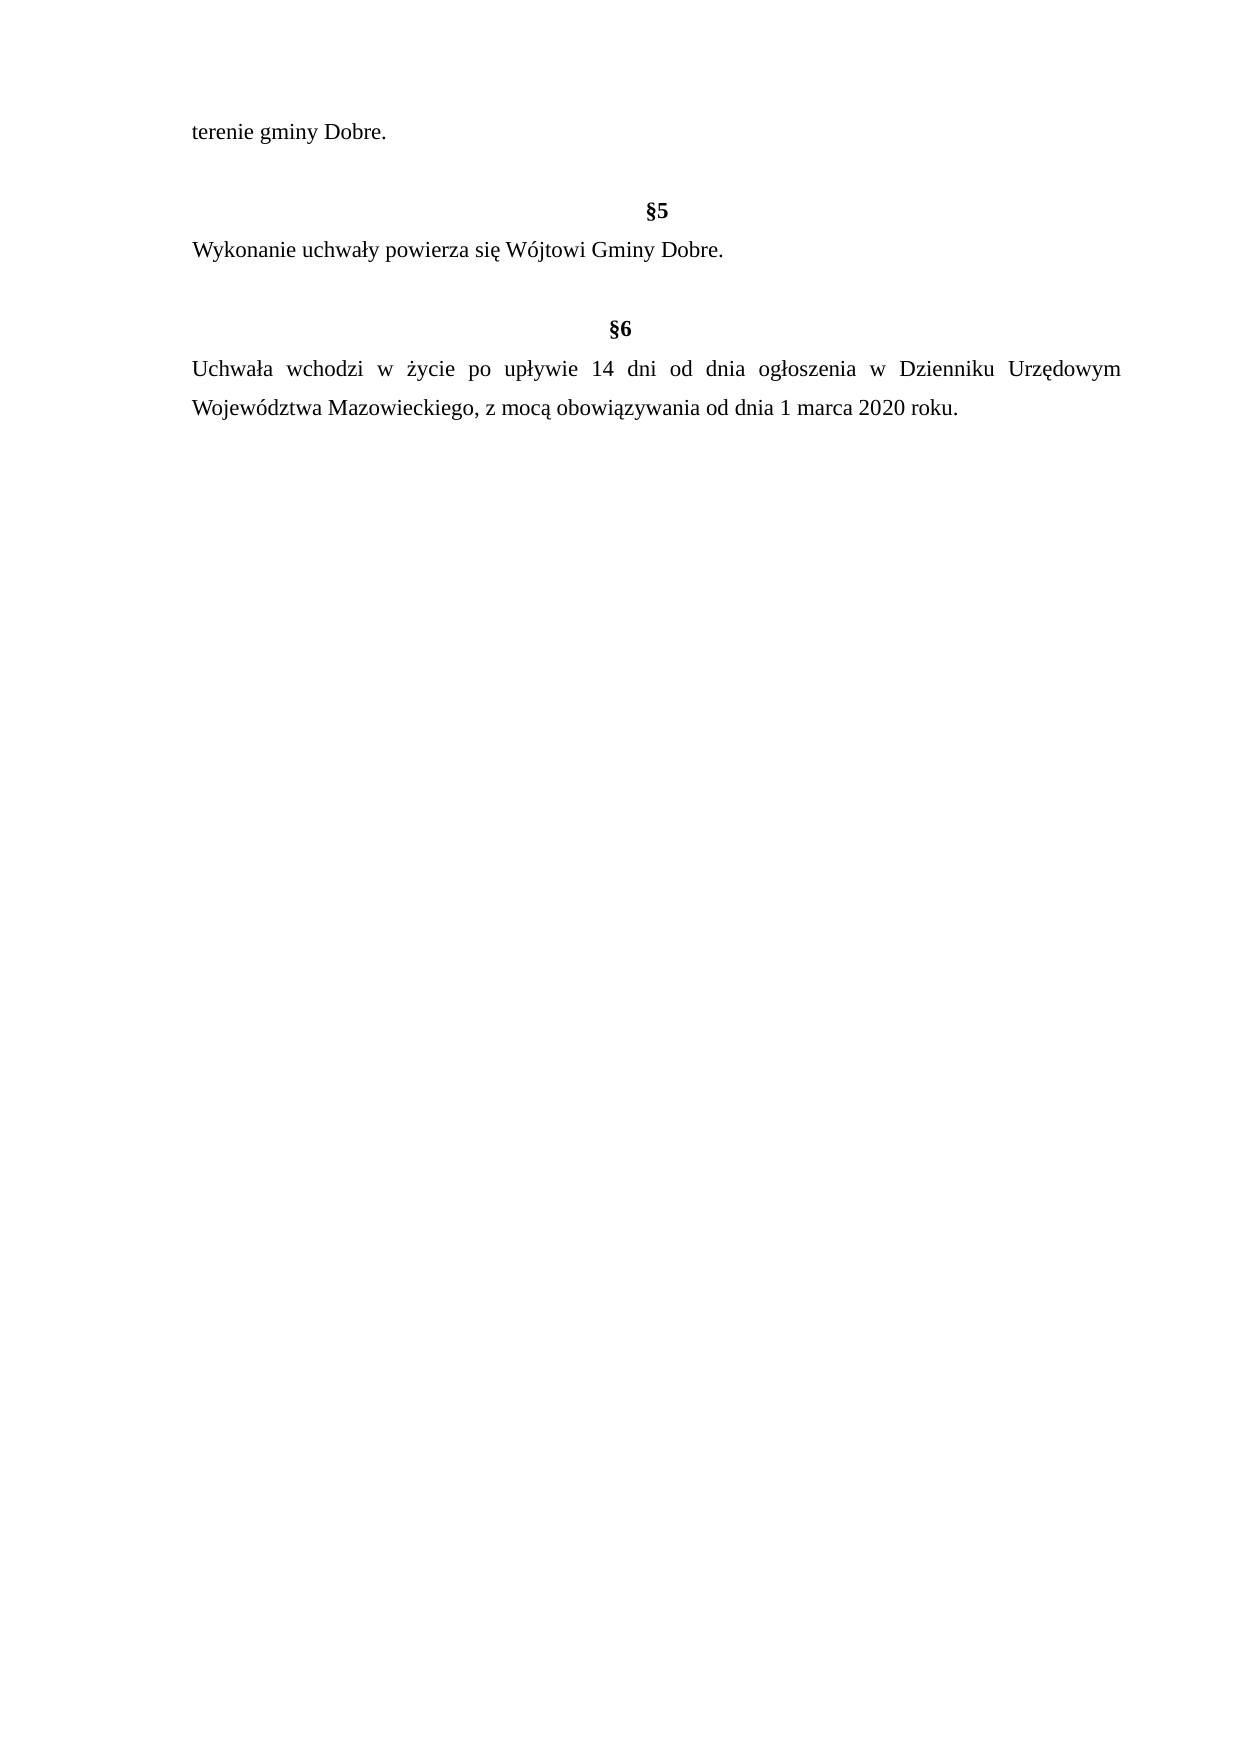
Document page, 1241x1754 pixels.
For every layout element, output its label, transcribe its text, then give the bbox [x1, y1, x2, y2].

text terenie gminy Dobre. [192, 118, 1122, 144]
text §5 [192, 197, 1122, 223]
text Uchwała wchodzi w życie po upływie 14 dni od dnia ogłoszenia w Dzienniku Urzędowym Województwa Mazowieckiego, z mocą obowiązywania od dnia 1 marca 2020 roku. [192, 355, 1122, 421]
text §6 [118, 316, 1122, 342]
text Wykonanie uchwały powierza się Wójtowi Gminy Dobre. [118, 237, 1122, 263]
